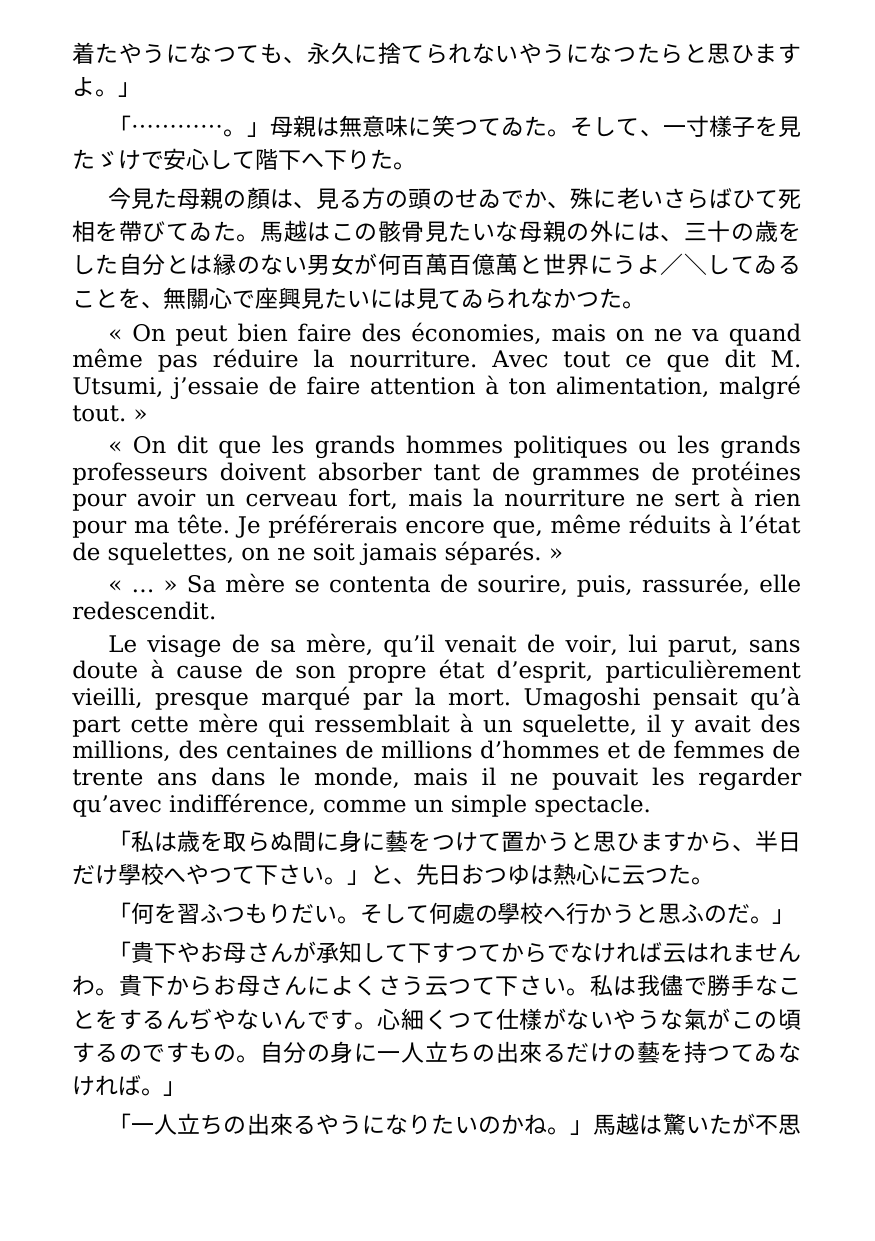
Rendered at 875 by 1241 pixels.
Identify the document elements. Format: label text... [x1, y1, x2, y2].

text « On peut bien faire des économies, mais on ne va quand même pas réduire la nourriture. Avec tout ce que dit M. Utsumi, j’essaie de faire attention à ton alimentation, malgré tout. » [72, 320, 802, 426]
text 「一人立ちの出來るやうになりたいのかね。」馬越は驚いたが不思 [72, 1107, 802, 1140]
text « … » Sa mère se contenta de sourire, puis, rassurée, elle redescendit. [72, 572, 802, 625]
text 着たやうになつても、永久に捨てられないやうになつたらと思ひますよ。」 [72, 36, 802, 102]
text « On dit que les grands hommes politiques ou les grands professeurs doivent absorber tant de grammes de protéines pour avoir un cerveau fort, mais la nourriture ne sert à rien pour ma tête. Je préférerais encore que, même réduits à l’état de squelettes, on ne soit jamais séparés. » [72, 432, 802, 566]
text 「貴下やお母さんが承知して下すつてからでなければ云はれませんわ。貴下からお母さんによくさう云つて下さい。私は我儘で勝手なことをするんぢやないんです。心細くつて仕樣がないやうな氣がこの頃するのですもの。自分の身に一人立ちの出來るだけの藝を持つてゐなければ。」 [72, 935, 802, 1101]
text 「私は歳を取らぬ間に身に藝をつけて置かうと思ひますから、半日だけ學校へやつて下さい。」と、先日おつゆは熱心に云つた。 [72, 823, 802, 890]
text 「…………。」母親は無意味に笑つてゐた。そして、一寸樣子を見たゞけで安心して階下へ下りた。 [72, 108, 802, 175]
text Le visage de sa mère, qu’il venait de voir, lui parut, sans doute à cause de son propre état d’esprit, particulièrement vieilli, presque marqué par la mort. Umagoshi pensait qu’à part cette mère qui ressemblait à un squelette, il y avait des millions, des centaines de millions d’hommes et de femmes de trente ans dans le monde, mais il ne pouvait les regarder qu’avec indifférence, comme un simple spectacle. [72, 631, 802, 817]
text 今見た母親の顏は、見る方の頭のせゐでか、殊に老いさらばひて死相を帶びてゐた。馬越はこの骸骨見たいな母親の外には、三十の歳をした自分とは縁のない男女が何百萬百億萬と世界にうよ／＼してゐることを、無關心で座興見たいには見てゐられなかつた。 [72, 181, 802, 314]
text 「何を習ふつもりだい。そして何處の學校へ行かうと思ふのだ。」 [72, 896, 802, 929]
